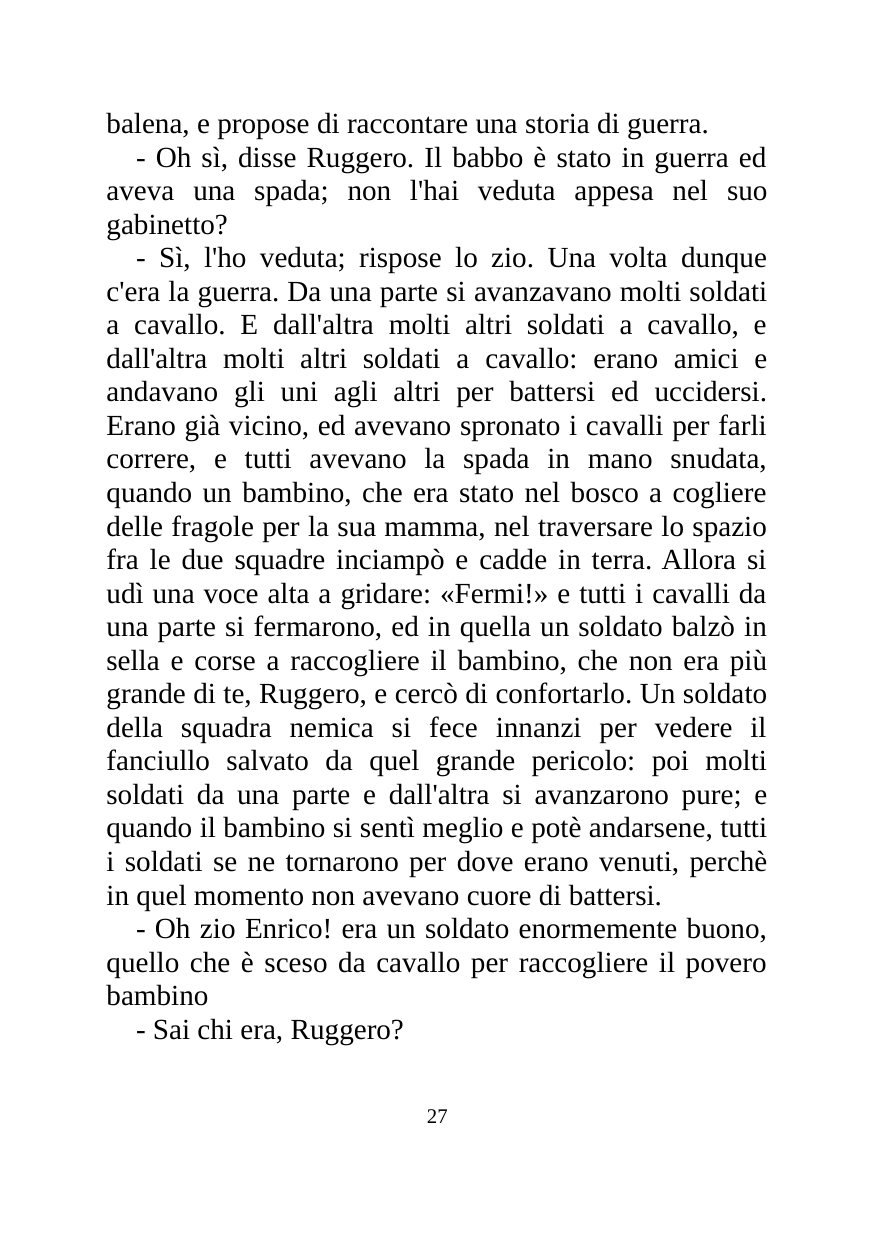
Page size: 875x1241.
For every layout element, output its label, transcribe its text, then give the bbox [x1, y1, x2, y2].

text - Sì, l'ho veduta; rispose lo zio. Una volta dunque c'era la guerra. Da una parte si avanzavano molti soldati a cavallo. E dall'altra molti altri soldati a cavallo, e dall'altra molti altri soldati a cavallo: erano amici e andavano gli uni agli altri per battersi ed uccidersi. Erano già vicino, ed avevano spronato i cavalli per farli correre, e tutti avevano la spada in mano snudata, quando un bambino, che era stato nel bosco a cogliere delle fragole per la sua mamma, nel traversare lo spazio fra le due squadre inciampò e cadde in terra. Allora si udì una voce alta a gridare: «Fermi!» e tutti i cavalli da una parte si fermarono, ed in quella un soldato balzò in sella e corse a raccogliere il bambino, che non era più grande di te, Ruggero, e cercò di confortarlo. Un soldato della squadra nemica si fece innanzi per vedere il fanciullo salvato da quel grande pericolo: poi molti soldati da una parte e dall'altra si avanzarono pure; e quando il bambino si sentì meglio e potè andarsene, tutti i soldati se ne tornarono per dove erano venuti, perchè in quel momento non avevano cuore di battersi. [106, 240, 768, 911]
text - Sai chi era, Ruggero? [106, 1012, 768, 1045]
text - Oh sì, disse Ruggero. Il babbo è stato in guerra ed aveva una spada; non l'hai veduta appesa nel suo gabinetto? [106, 140, 768, 240]
text balena, e propose di raccontare una storia di guerra. [106, 106, 768, 140]
text - Oh zio Enrico! era un soldato enormemente buono, quello che è sceso da cavallo per raccogliere il povero bambino [106, 911, 768, 1012]
